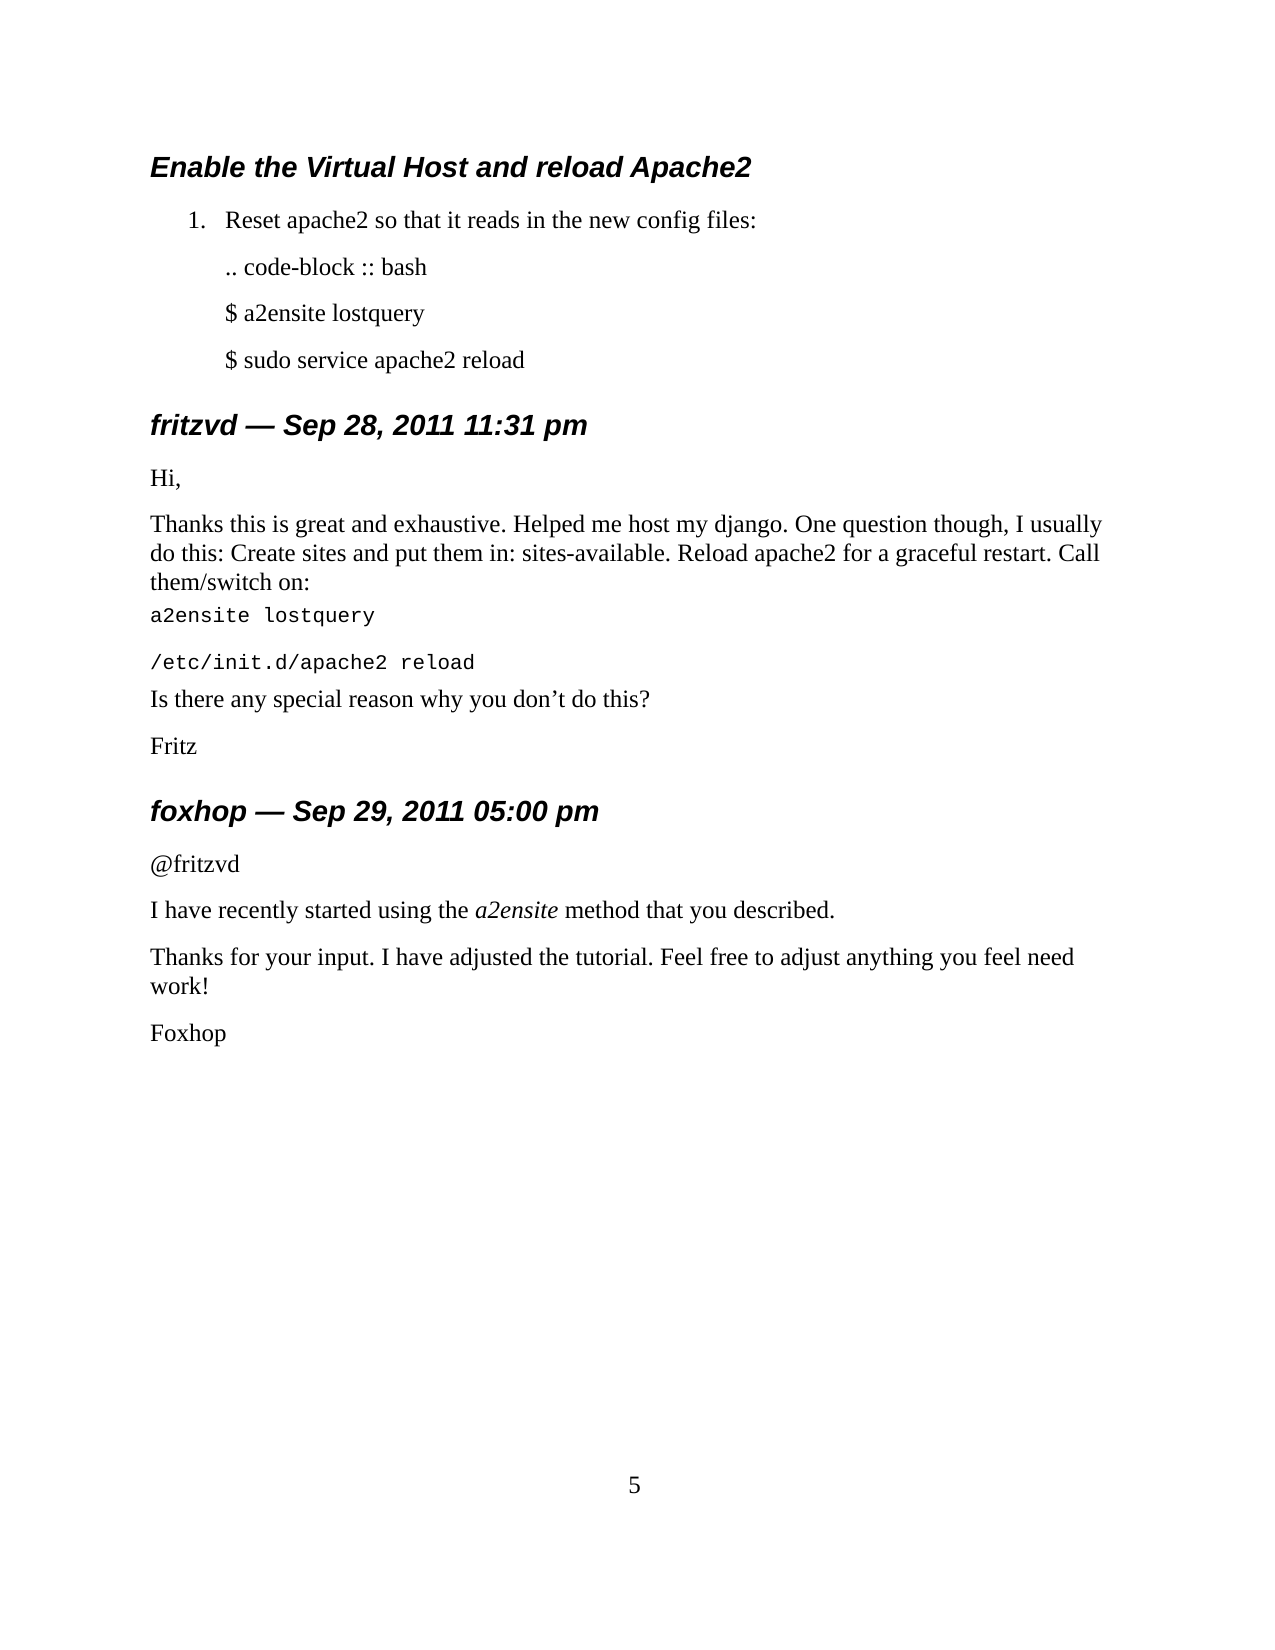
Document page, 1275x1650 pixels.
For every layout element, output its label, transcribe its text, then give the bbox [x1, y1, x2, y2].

text @fritzvd [150, 849, 1125, 878]
text Hi, [150, 463, 1125, 491]
text a2ensite lostquery [150, 604, 1125, 628]
list .. code-block :: bash [187, 252, 1125, 280]
text Foxhop [150, 1018, 1125, 1046]
list Reset apache2 so that it reads in the new config files: [187, 205, 1125, 234]
text Is there any special reason why you don’t do this? [150, 684, 1125, 713]
text Fritz [150, 731, 1125, 760]
text Thanks this is great and exhaustive. Helped me host my django. One question though, I usually do this: Create sites and put them in: sites-available. Reload apache2 for a graceful restart. Call them/switch on: [150, 509, 1125, 596]
text Thanks for your input. I have adjusted the tutorial. Feel free to adjust anything you feel need work! [150, 942, 1125, 1000]
list $ a2ensite lostquery [187, 298, 1125, 327]
text I have recently started using the a2ensite method that you described. [150, 896, 1125, 924]
list $ sudo service apache2 reload [187, 345, 1125, 374]
subtitle fritzvd — Sep 28, 2011 11:31 pm [150, 408, 1125, 441]
subtitle Enable the Virtual Host and reload Apache2 [150, 150, 1125, 183]
text /etc/init.d/apache2 reload [150, 652, 1125, 676]
subtitle foxhop — Sep 29, 2011 05:00 pm [150, 794, 1125, 827]
